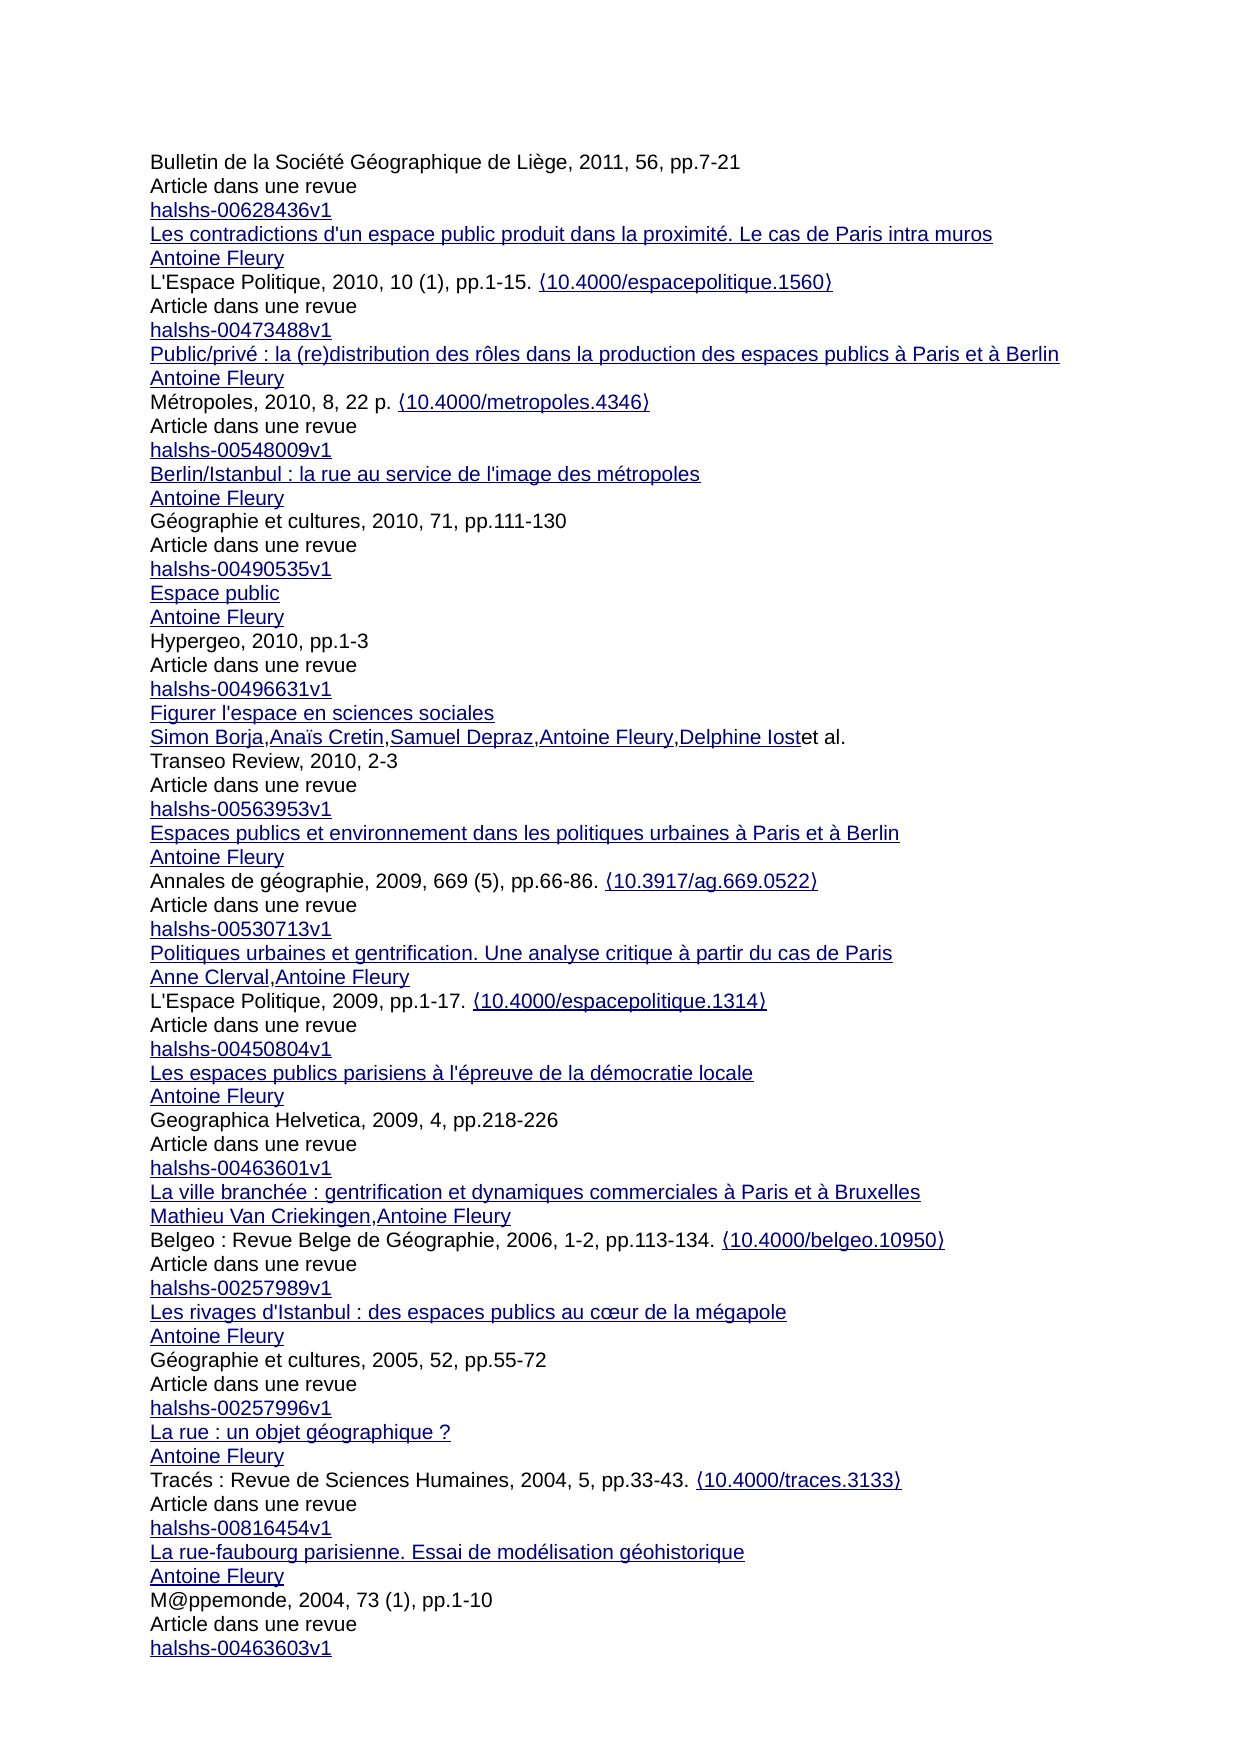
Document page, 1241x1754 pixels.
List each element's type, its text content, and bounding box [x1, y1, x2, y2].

table_cell Politiques urbaines et gentrification. Une analyse critique à partir du cas de Paris Anne Clerval,Antoine Fleury L'Espace Politique, 2009, pp.1-17. ⟨10.4000/espacepolitique.1314⟩ Article dans une revue halshs-00450804v1 [150, 941, 1090, 1060]
table_cell La ville branchée : gentrification et dynamiques commerciales à Paris et à Bruxelles Mathieu Van Criekingen,Antoine Fleury Belgeo : Revue Belge de Géographie, 2006, 1-2, pp.113-134. ⟨10.4000/belgeo.10950⟩ Article dans une revue halshs-00257989v1 [150, 1180, 1090, 1300]
table_cell Les espaces publics parisiens à l'épreuve de la démocratie locale Antoine Fleury Geographica Helvetica, 2009, 4, pp.218-226 Article dans une revue halshs-00463601v1 [150, 1060, 1090, 1180]
table_cell Les rivages d'Istanbul : des espaces publics au cœur de la mégapole Antoine Fleury Géographie et cultures, 2005, 52, pp.55-72 Article dans une revue halshs-00257996v1 [150, 1300, 1090, 1420]
table_cell La rue : un objet géographique ? Antoine Fleury Tracés : Revue de Sciences Humaines, 2004, 5, pp.33-43. ⟨10.4000/traces.3133⟩ Article dans une revue halshs-00816454v1 [150, 1420, 1090, 1539]
table_cell La rue-faubourg parisienne. Essai de modélisation géohistorique Antoine Fleury M@ppemonde, 2004, 73 (1), pp.1-10 Article dans une revue halshs-00463603v1 [150, 1540, 1090, 1659]
table_cell Figurer l'espace en sciences sociales Simon Borja,Anaïs Cretin,Samuel Depraz,Antoine Fleury,Delphine Iostet al. Transeo Review, 2010, 2-3 Article dans une revue halshs-00563953v1 [150, 701, 1090, 821]
table_cell Espaces publics et environnement dans les politiques urbaines à Paris et à Berlin Antoine Fleury Annales de géographie, 2009, 669 (5), pp.66-86. ⟨10.3917/ag.669.0522⟩ Article dans une revue halshs-00530713v1 [150, 821, 1090, 941]
table_cell Bulletin de la Société Géographique de Liège, 2011, 56, pp.7-21 Article dans une revue halshs-00628436v1 [150, 150, 1090, 222]
table_cell Les contradictions d'un espace public produit dans la proximité. Le cas de Paris intra muros Antoine Fleury L'Espace Politique, 2010, 10 (1), pp.1-15. ⟨10.4000/espacepolitique.1560⟩ Article dans une revue halshs-00473488v1 [150, 222, 1090, 342]
table_cell Espace public Antoine Fleury Hypergeo, 2010, pp.1-3 Article dans une revue halshs-00496631v1 [150, 581, 1090, 701]
table_cell Public/privé : la (re)distribution des rôles dans la production des espaces publics à Paris et à Berlin Antoine Fleury Métropoles, 2010, 8, 22 p. ⟨10.4000/metropoles.4346⟩ Article dans une revue halshs-00548009v1 [150, 342, 1090, 461]
table_cell Berlin/Istanbul : la rue au service de l'image des métropoles Antoine Fleury Géographie et cultures, 2010, 71, pp.111-130 Article dans une revue halshs-00490535v1 [150, 461, 1090, 581]
